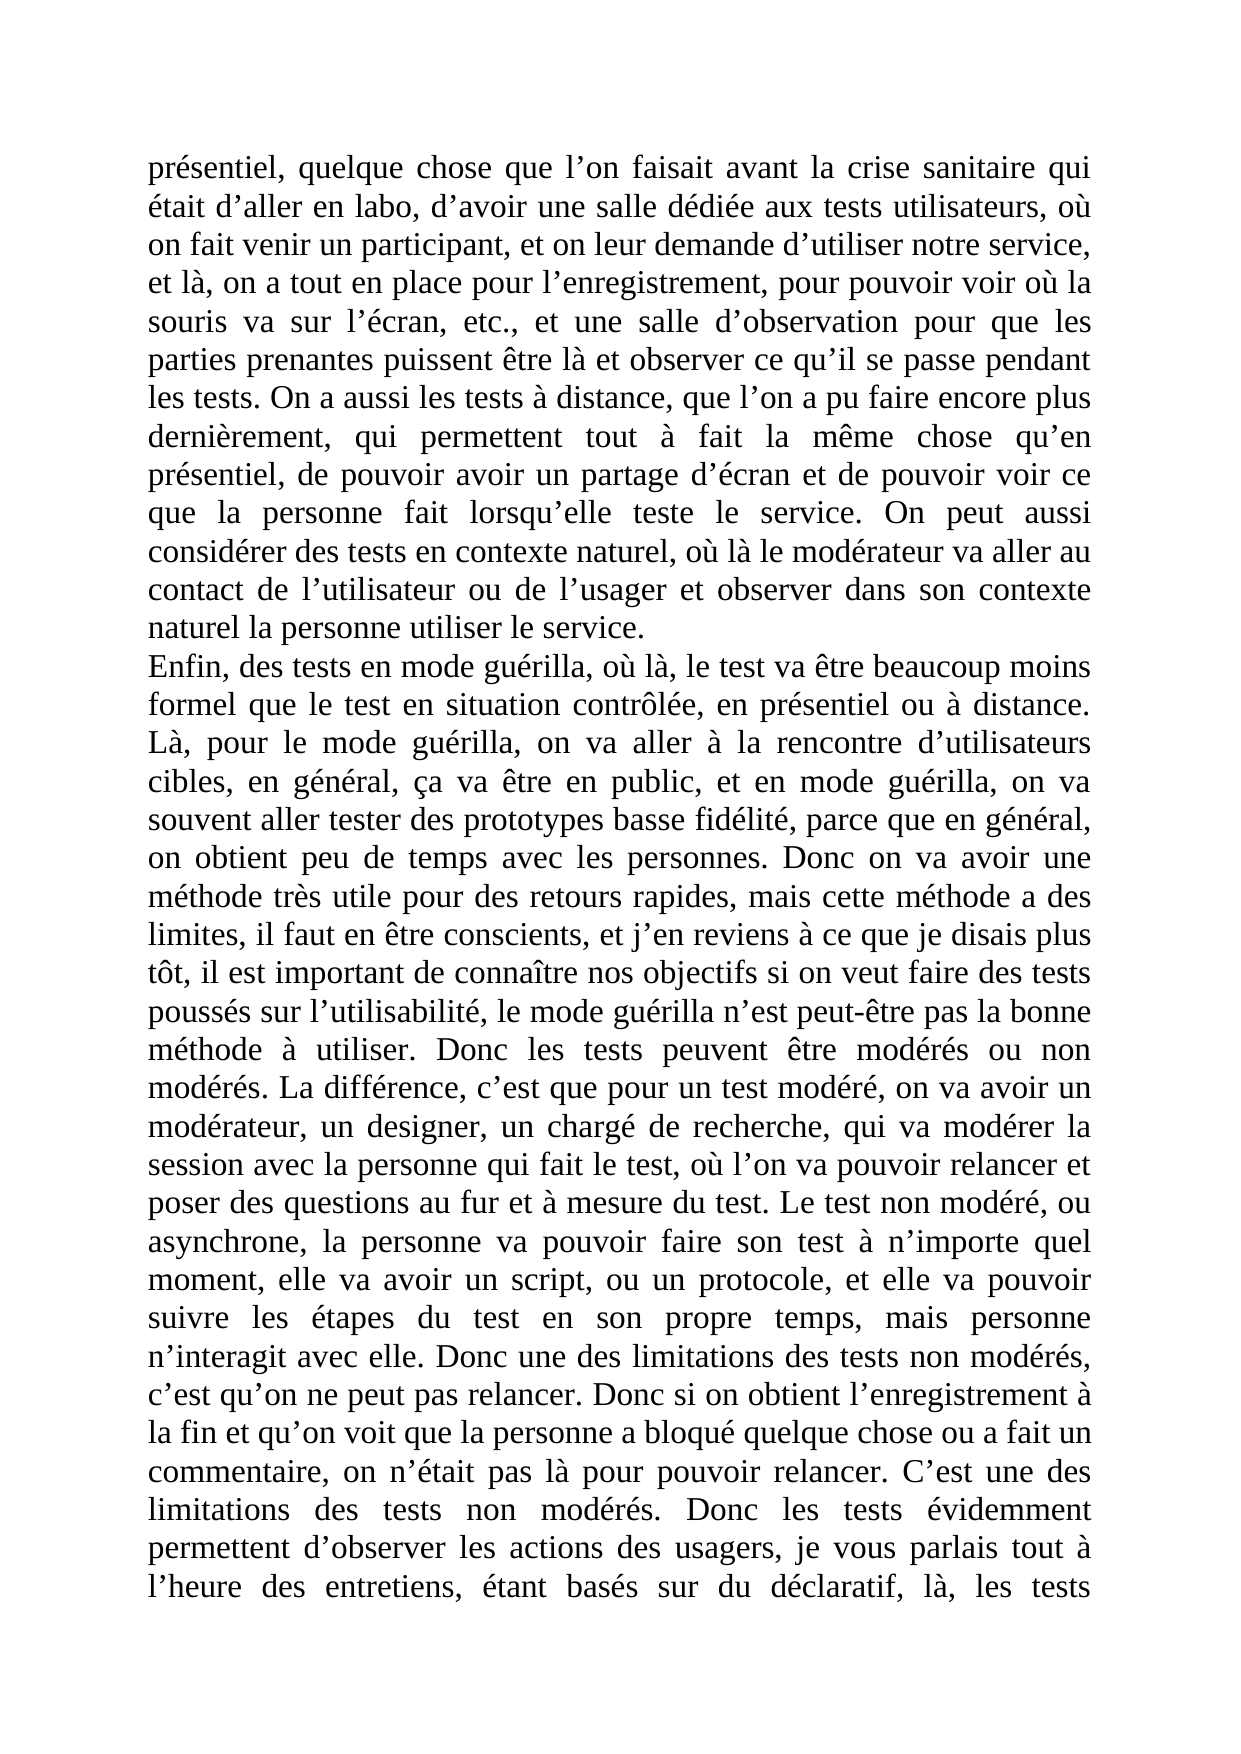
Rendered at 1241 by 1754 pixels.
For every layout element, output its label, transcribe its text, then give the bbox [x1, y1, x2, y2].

text Enfin, des tests en mode guérilla, où là, le test va être beaucoup moins formel que le test en situation contrôlée, en présentiel ou à distance. Là, pour le mode guérilla, on va aller à la rencontre d’utilisateurs cibles, en général, ça va être en public, et en mode guérilla, on va souvent aller tester des prototypes basse fidélité, parce que en général, on obtient peu de temps avec les personnes. Donc on va avoir une méthode très utile pour des retours rapides, mais cette méthode a des limites, il faut en être conscients, et j’en reviens à ce que je disais plus tôt, il est important de connaître nos objectifs si on veut faire des tests poussés sur l’utilisabilité, le mode guérilla n’est peut-être pas la bonne méthode à utiliser. Donc les tests peuvent être modérés ou non modérés. La différence, c’est que pour un test modéré, on va avoir un modérateur, un designer, un chargé de recherche, qui va modérer la session avec la personne qui fait le test, où l’on va pouvoir relancer et poser des questions au fur et à mesure du test. Le test non modéré, ou asynchrone, la personne va pouvoir faire son test à n’importe quel moment, elle va avoir un script, ou un protocole, et elle va pouvoir suivre les étapes du test en son propre temps, mais personne n’interagit avec elle. Donc une des limitations des tests non modérés, c’est qu’on ne peut pas relancer. Donc si on obtient l’enregistrement à la fin et qu’on voit que la personne a bloqué quelque chose ou a fait un commentaire, on n’était pas là pour pouvoir relancer. C’est une des limitations des tests non modérés. Donc les tests évidemment permettent d’observer les actions des usagers, je vous parlais tout à l’heure des entretiens, étant basés sur du déclaratif, là, les tests [148, 646, 1093, 1604]
text présentiel, quelque chose que l’on faisait avant la crise sanitaire qui était d’aller en labo, d’avoir une salle dédiée aux tests utilisateurs, où on fait venir un participant, et on leur demande d’utiliser notre service, et là, on a tout en place pour l’enregistrement, pour pouvoir voir où la souris va sur l’écran, etc., et une salle d’observation pour que les parties prenantes puissent être là et observer ce qu’il se passe pendant les tests. On a aussi les tests à distance, que l’on a pu faire encore plus dernièrement, qui permettent tout à fait la même chose qu’en présentiel, de pouvoir avoir un partage d’écran et de pouvoir voir ce que la personne fait lorsqu’elle teste le service. On peut aussi considérer des tests en contexte naturel, où là le modérateur va aller au contact de l’utilisateur ou de l’usager et observer dans son contexte naturel la personne utiliser le service. [148, 148, 1093, 646]
